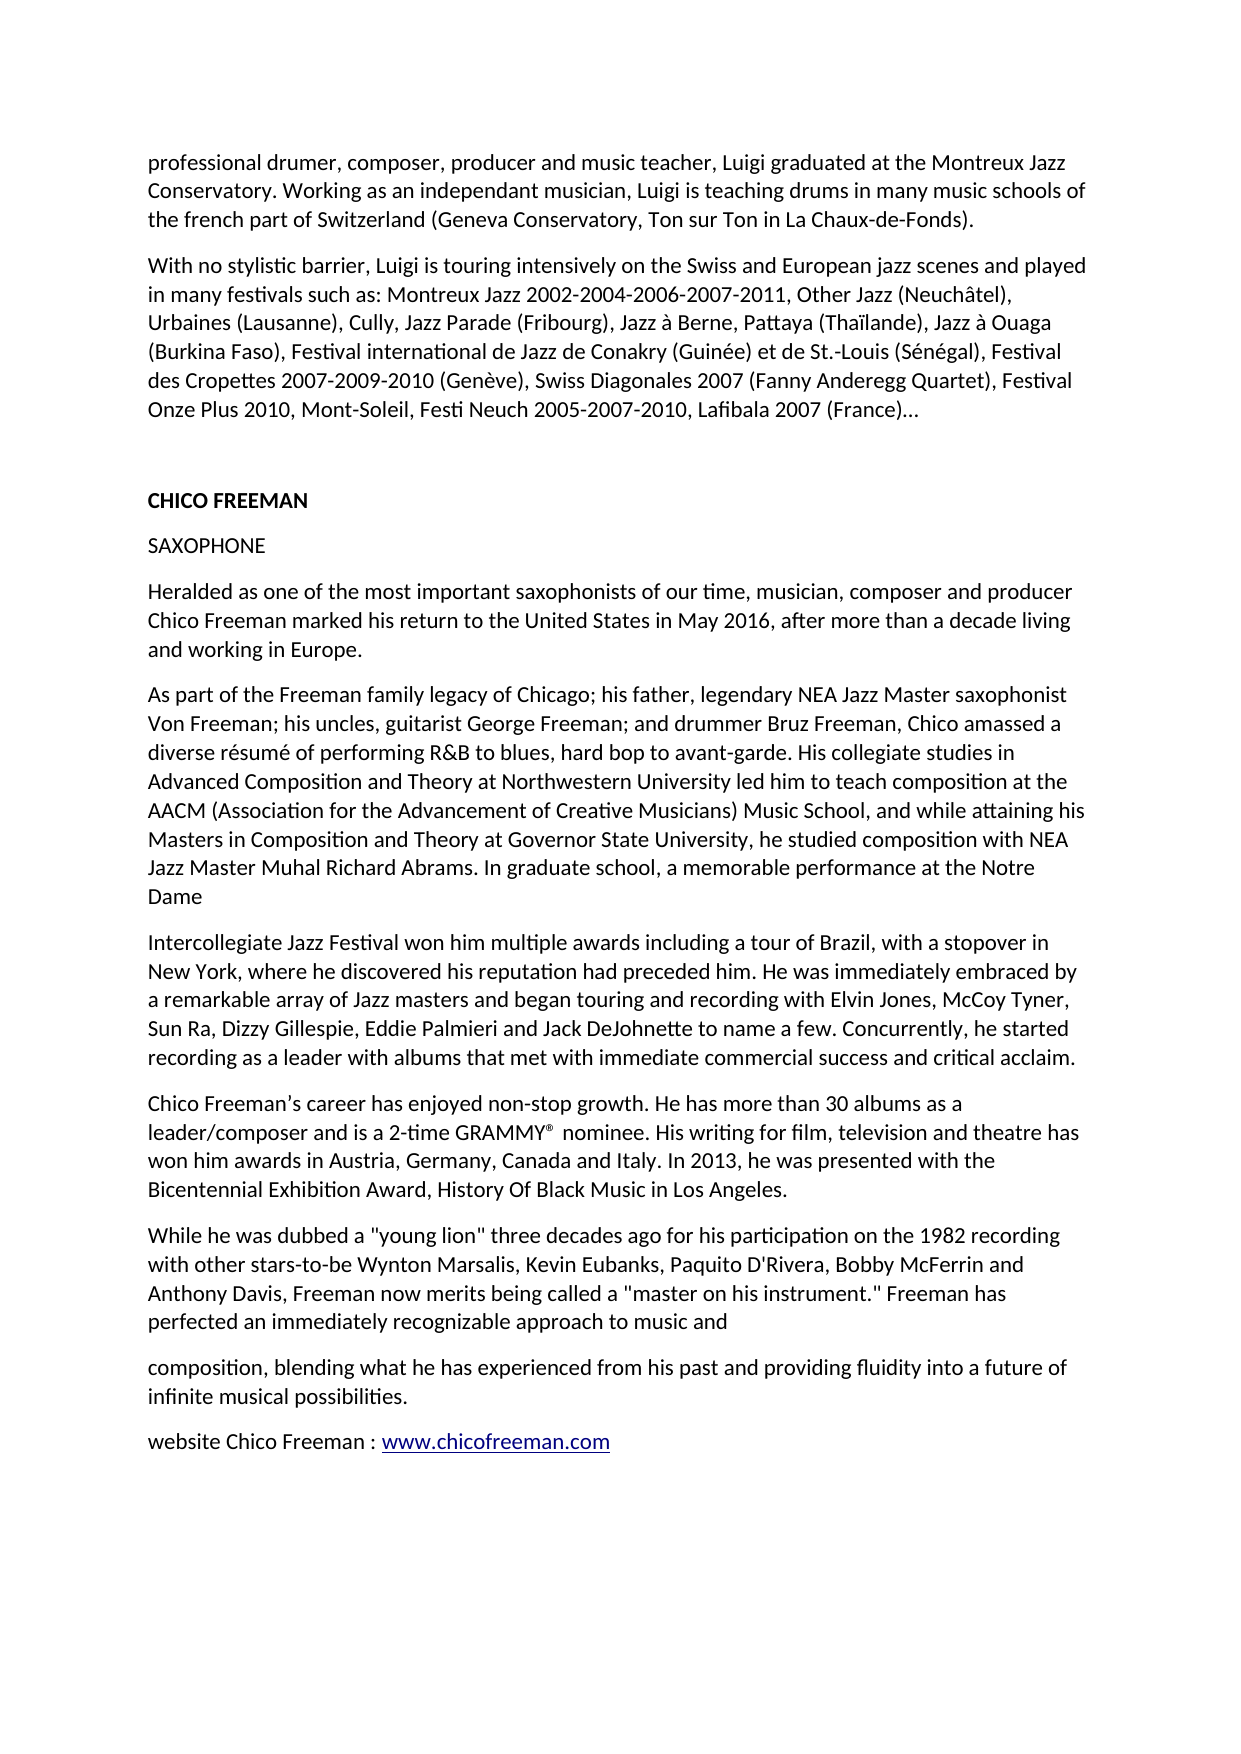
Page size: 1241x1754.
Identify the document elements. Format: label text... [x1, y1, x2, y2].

text Chico Freeman’s career has enjoyed non-stop growth. He has more than 30 albums as a leader/composer and is a 2-time GRAMMY® nominee. His writing for film, television and theatre has won him awards in Austria, Germany, Canada and Italy. In 2013, he was presented with the Bicentennial Exhibition Award, History Of Black Music in Los Angeles. [148, 1089, 1093, 1203]
text composition, blending what he has experienced from his past and providing fluidity into a future of infinite musical possibilities. [148, 1353, 1093, 1410]
text Heralded as one of the most important saxophonists of our time, musician, composer and producer Chico Freeman marked his return to the United States in May 2016, after more than a decade living and working in Europe. [148, 577, 1093, 663]
text As part of the Freeman family legacy of Chicago; his father, legendary NEA Jazz Master saxophonist Von Freeman; his uncles, guitarist George Freeman; and drummer Bruz Freeman, Chico amassed a diverse résumé of performing R&B to blues, hard bop to avant-garde. His collegiate studies in Advanced Composition and Theory at Northwestern University led him to teach composition at the AACM (Association for the Advancement of Creative Musicians) Music School, and while attaining his Masters in Composition and Theory at Governor State University, he studied composition with NEA Jazz Master Muhal Richard Abrams. In graduate school, a memorable performance at the Notre Dame [148, 680, 1093, 910]
text CHICO FREEMAN [148, 486, 1093, 514]
text website Chico Freeman : www.chicofreeman.com [148, 1427, 1093, 1455]
text Intercollegiate Jazz Festival won him multiple awards including a tour of Brazil, with a stopover in New York, where he discovered his reputation had preceded him. He was immediately embraced by a remarkable array of Jazz masters and began touring and recording with Elvin Jones, McCoy Tyner, Sun Ra, Dizzy Gillespie, Eddie Palmieri and Jack DeJohnette to name a few. Concurrently, he started recording as a leader with albums that met with immediate commercial success and critical acclaim. [148, 928, 1093, 1071]
text SAXOPHONE [148, 532, 1093, 560]
text With no stylistic barrier, Luigi is touring intensively on the Swiss and European jazz scenes and played in many festivals such as: Montreux Jazz 2002-2004-2006-2007-2011, Other Jazz (Neuchâtel), Urbaines (Lausanne), Cully, Jazz Parade (Fribourg), Jazz à Berne, Pattaya (Thaïlande), Jazz à Ouaga (Burkina Faso), Festival international de Jazz de Conakry (Guinée) et de St.-Louis (Sénégal), Festival des Cropettes 2007-2009-2010 (Genève), Swiss Diagonales 2007 (Fanny Anderegg Quartet), Festival Onze Plus 2010, Mont-Soleil, Festi Neuch 2005-2007-2010, Lafibala 2007 (France)… [148, 251, 1093, 423]
text While he was dubbed a "young lion" three decades ago for his participation on the 1982 recording with other stars-to-be Wynton Marsalis, Kevin Eubanks, Paquito D'Rivera, Bobby McFerrin and Anthony Davis, Freeman now merits being called a "master on his instrument." Freeman has perfected an immediately recognizable approach to music and [148, 1221, 1093, 1336]
text professional drumer, composer, producer and music teacher, Luigi graduated at the Montreux Jazz Conservatory. Working as an independant musician, Luigi is teaching drums in many music schools of the french part of Switzerland (Geneva Conservatory, Ton sur Ton in La Chaux-de-Fonds). [148, 148, 1093, 233]
